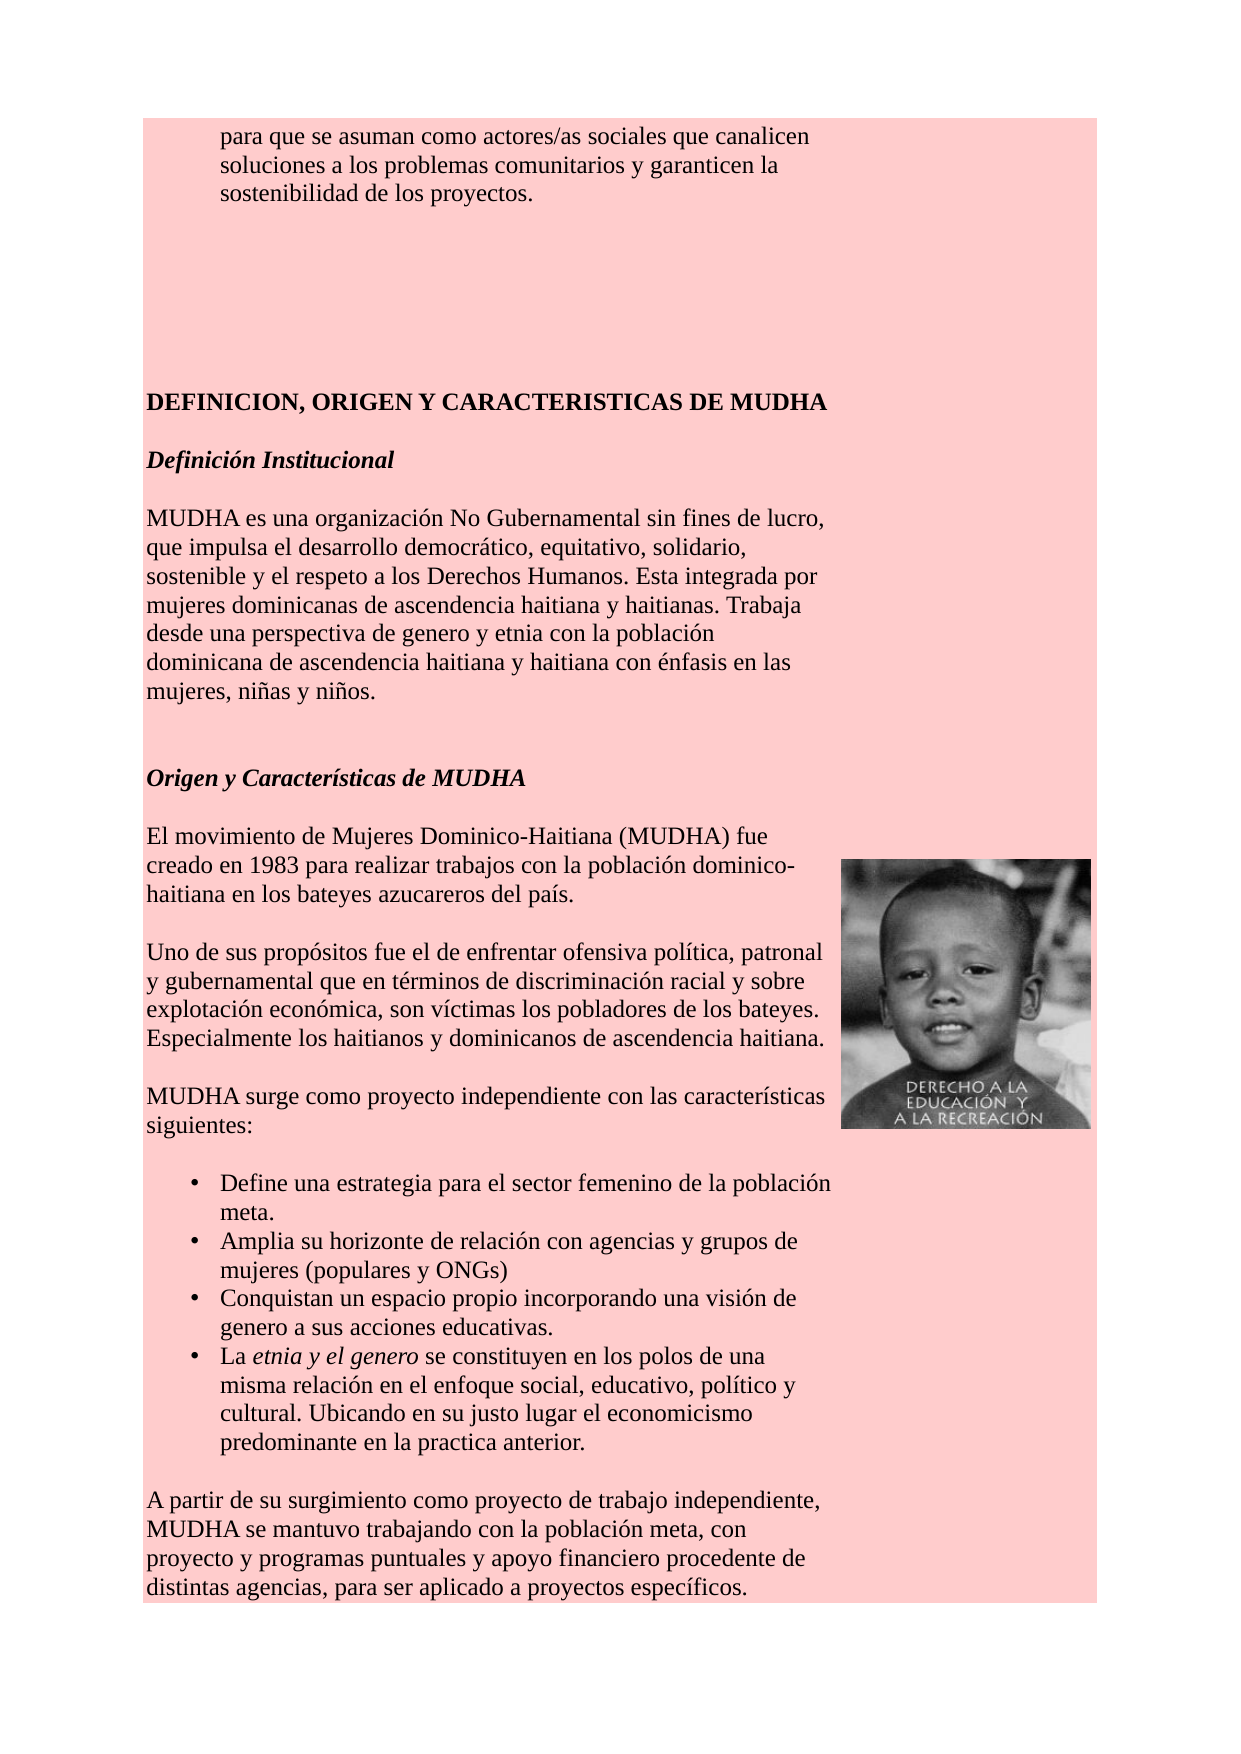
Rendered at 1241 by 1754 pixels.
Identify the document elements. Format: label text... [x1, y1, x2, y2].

table_cell DEFINICION, ORIGEN Y CARACTERISTICAS DE MUDHA Definición Institucional MUDHA es una organización No Gubernamental sin fines de lucro, que impulsa el desarrollo democrático, equitativo, solidario, sostenible y el respeto a los Derechos Humanos. Esta integrada por mujeres dominicanas de ascendencia haitiana y haitianas. Trabaja desde una perspectiva de genero y etnia con la población dominicana de ascendencia haitiana y haitiana con énfasis en las mujeres, niñas y niños. Origen y Características de MUDHA El movimiento de Mujeres Dominico-Haitiana (MUDHA) fue creado en 1983 para realizar trabajos con la población dominico-haitiana en los bateyes azucareros del país. Uno de sus propósitos fue el de enfrentar ofensiva política, patronal y gubernamental que en términos de discriminación racial y sobre explotación económica, son víctimas los pobladores de los bateyes. Especialmente los haitianos y dominicanos de ascendencia haitiana. MUDHA surge como proyecto independiente con las características siguientes: Define una estrategia para el sector femenino de la población meta. Amplia su horizonte de relación con agencias y grupos de mujeres (populares y ONGs) Conquistan un espacio propio incorporando una visión de genero a sus acciones educativas. La etnia y el genero se constituyen en los polos de una misma relación en el enfoque social, educativo, político y cultural. Ubicando en su justo lugar el economicismo predominante en la practica anterior. A partir de su surgimiento como proyecto de trabajo independiente, MUDHA se mantuvo trabajando con la población meta, con proyecto y programas puntuales y apoyo financiero procedente de distintas agencias, para ser aplicado a proyectos específicos. [143, 384, 835, 1603]
table_cell para que se asuman como actores/as sociales que canalicen soluciones a los problemas comunitarios y garanticen la sostenibilidad de los proyectos. [143, 118, 835, 384]
picture [841, 859, 1091, 1129]
table_cell [835, 118, 1097, 384]
table_cell [835, 384, 1097, 1603]
